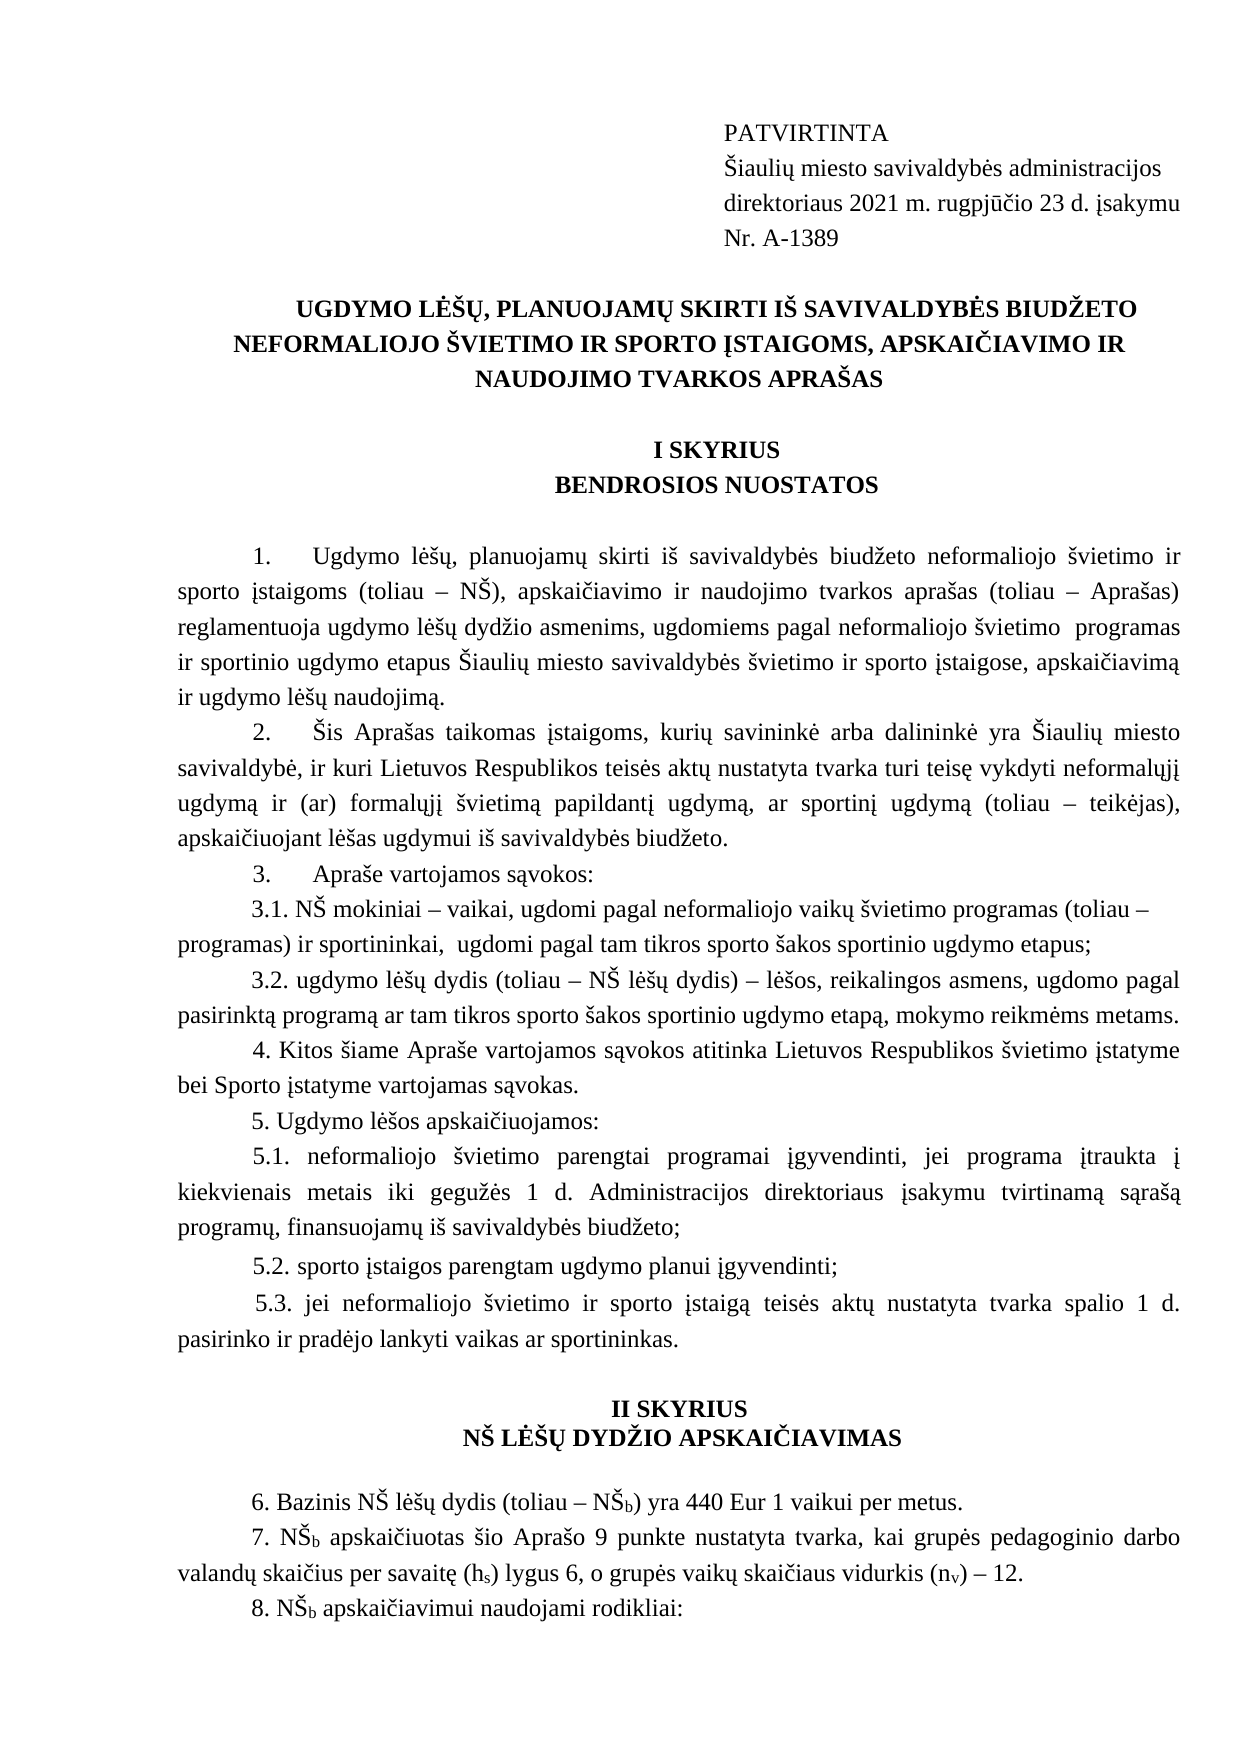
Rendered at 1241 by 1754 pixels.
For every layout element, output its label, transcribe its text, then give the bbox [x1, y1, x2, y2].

text 4. Kitos šiame Apraše vartojamos sąvokos atitinka Lietuvos Respublikos švietimo įstatyme bei Sporto įstatyme vartojamas sąvokas. [177, 1035, 1181, 1099]
text BENDROSIOS NUOSTATOS [252, 470, 1181, 499]
text 3.1. NŠ mokiniai – vaikai, ugdomi pagal neformaliojo vaikų švietimo programas (toliau – [251, 894, 1181, 923]
text UGDYMO LĖŠŲ, PLANUOJAMŲ SKIRTI IŠ SAVIVALDYBĖS BIUDŽETO NEFORMALIOJO ŠVIETIMO IR SPORTO ĮSTAIGOMS, APSKAIČIAVIMO IR NAUDOJIMO TVARKOS APRAŠAS [177, 294, 1181, 393]
text 5. Ugdymo lėšos apskaičiuojamos: [177, 1106, 1181, 1135]
text 3.2. ugdymo lėšų dydis (toliau – NŠ lėšų dydis) – lėšos, reikalingos asmens, ugdomo pagal pasirinktą programą ar tam tikros sporto šakos sportinio ugdymo etapą, mokymo reikmėms metams. [177, 965, 1181, 1029]
text programas) ir sportininkai, ugdomi pagal tam tikros sporto šakos sportinio ugdymo etapus; [177, 929, 1181, 958]
text 8. NŠb apskaičiavimui naudojami rodikliai: [177, 1593, 1181, 1622]
text 5.3. jei neformaliojo švietimo ir sporto įstaigą teisės aktų nustatyta tvarka spalio 1 d. pasirinko ir pradėjo lankyti vaikas ar sportininkas. [177, 1288, 1181, 1352]
text 5.2. sporto įstaigos parengtam ugdymo planui įgyvendinti; [177, 1247, 1181, 1281]
text PATVIRTINTA [177, 118, 1181, 147]
text II SKYRIUS [177, 1394, 1181, 1423]
text Nr. A-1389 [177, 223, 1181, 252]
text 2. Šis Aprašas taikomas įstaigoms, kurių savininkė arba dalininkė yra Šiaulių miesto savivaldybė, ir kuri Lietuvos Respublikos teisės aktų nustatyta tvarka turi teisę vykdyti neformalųjį ugdymą ir (ar) formalųjį švietimą papildantį ugdymą, ar sportinį ugdymą (toliau – teikėjas), apskaičiuojant lėšas ugdymui iš savivaldybės biudžeto. [177, 717, 1181, 852]
text 6. Bazinis NŠ lėšų dydis (toliau – NŠb) yra 440 Eur 1 vaikui per metus. [177, 1487, 1181, 1516]
text 5.1. neformaliojo švietimo parengtai programai įgyvendinti, jei programa įtraukta į kiekvienais metais iki gegužės 1 d. Administracijos direktoriaus įsakymu tvirtinamą sąrašą programų, finansuojamų iš savivaldybės biudžeto; [177, 1141, 1181, 1241]
text I SKYRIUS [252, 435, 1181, 464]
text Šiaulių miesto savivaldybės administracijos [177, 153, 1181, 182]
text 1. Ugdymo lėšų, planuojamų skirti iš savivaldybės biudžeto neformaliojo švietimo ir sporto įstaigoms (toliau – NŠ), apskaičiavimo ir naudojimo tvarkos aprašas (toliau – Aprašas) reglamentuoja ugdymo lėšų dydžio asmenims, ugdomiems pagal neformaliojo švietimo programas ir sportinio ugdymo etapus Šiaulių miesto savivaldybės švietimo ir sporto įstaigose, apskaičiavimą ir ugdymo lėšų naudojimą. [177, 541, 1181, 711]
text 7. NŠb apskaičiuotas šio Aprašo 9 punkte nustatyta tvarka, kai grupės pedagoginio darbo valandų skaičius per savaitę (hs) lygus 6, o grupės vaikų skaičiaus vidurkis (nv) – 12. [177, 1522, 1181, 1587]
text direktoriaus 2021 m. rugpjūčio 23 d. įsakymu [177, 188, 1181, 217]
text NŠ LĖŠŲ DYDŽIO APSKAIČIAVIMAS [177, 1423, 1181, 1452]
text 3. Apraše vartojamos sąvokos: [177, 859, 1181, 887]
